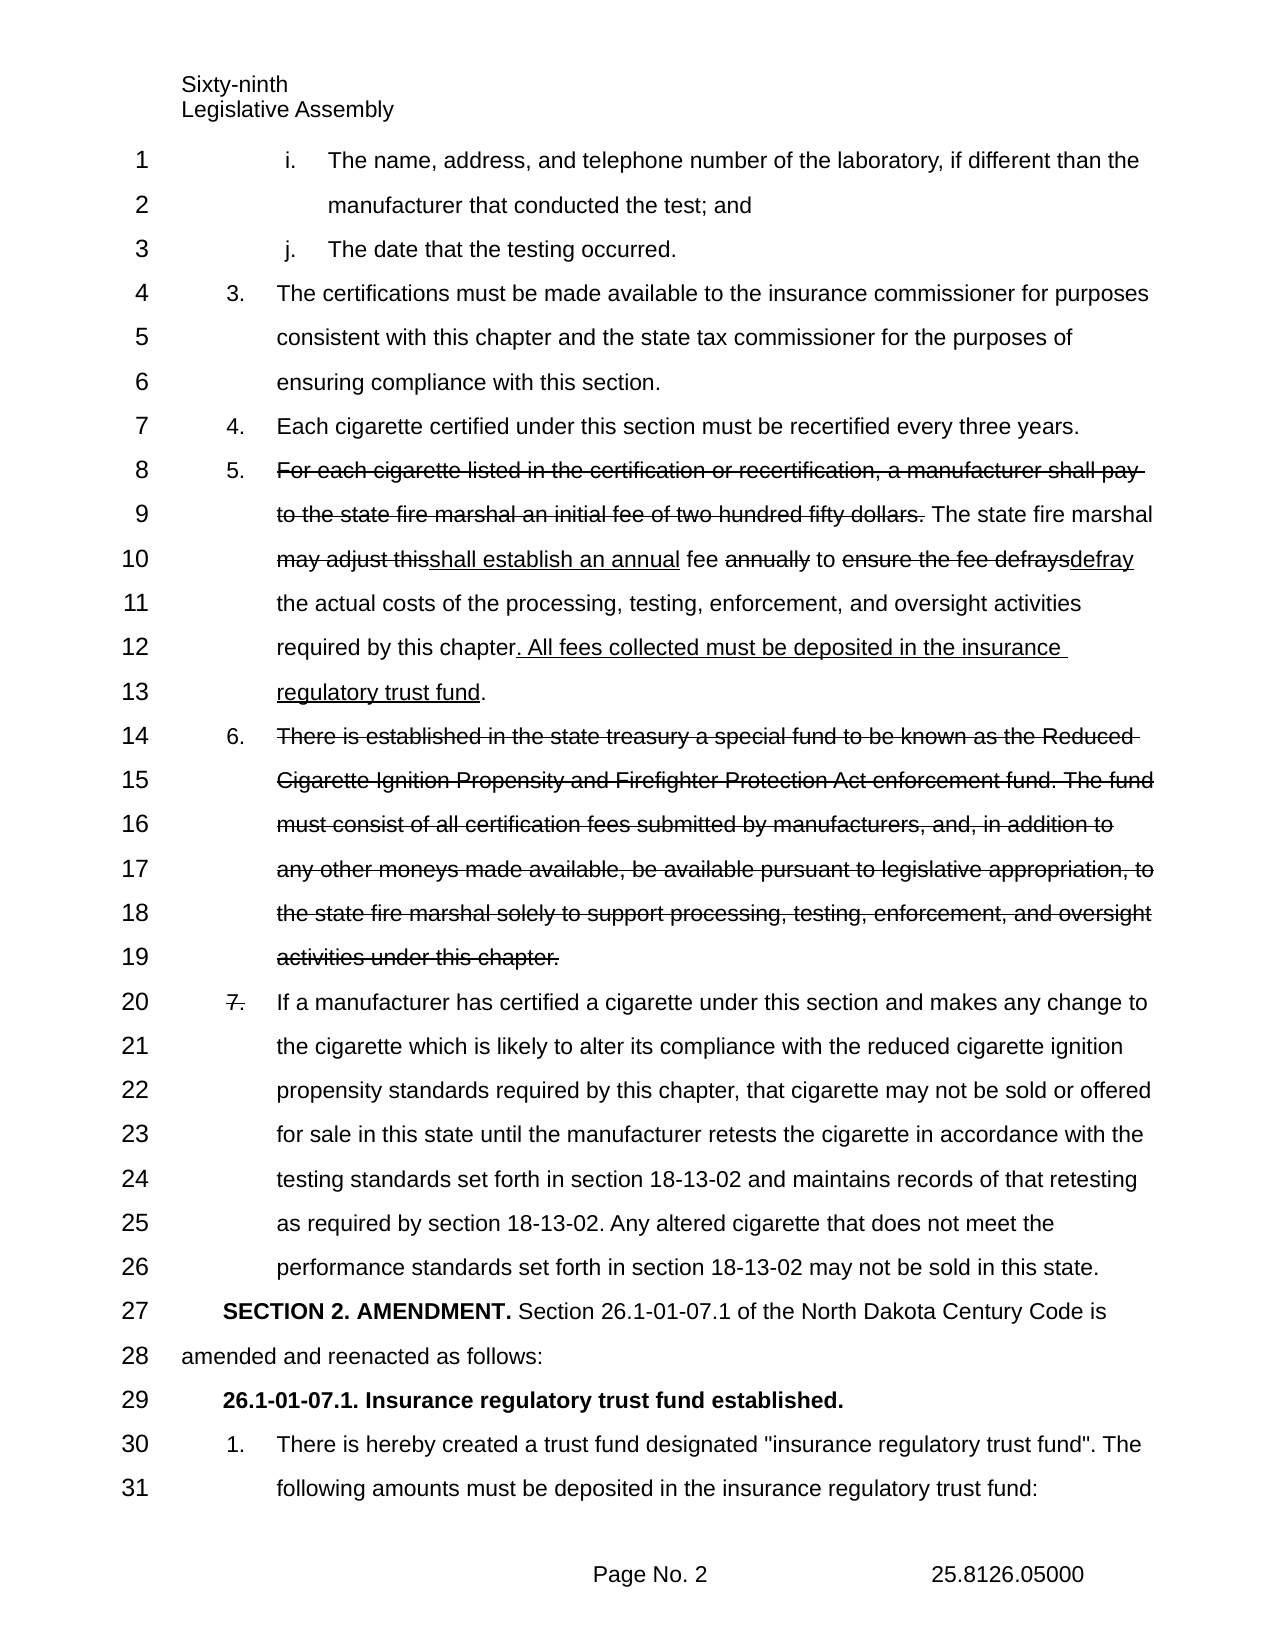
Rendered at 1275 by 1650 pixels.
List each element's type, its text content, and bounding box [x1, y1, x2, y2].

text i. The name, address, and telephone number of the laboratory, if different than the manufacturer that conducted the test; and [181, 133, 1154, 222]
text 4. Each cigarette certified under this section must be recertified every three years. [181, 399, 1154, 443]
text 7. If a manufacturer has certified a cigarette under this section and makes any change to the cigarette which is likely to alter its compliance with the reduced cigarette ignition propensity standards required by this chapter, that cigarette may not be sold or offered for sale in this state until the manufacturer retests the cigarette in accordance with the testing standards set forth in section 18‑13‑02 and maintains records of that retesting as required by section 18‑13‑02. Any altered cigarette that does not meet the performance standards set forth in section 18‑13‑02 may not be sold in this state. [181, 974, 1154, 1284]
text 3. The certifications must be made available to the insurance commissioner for purposes consistent with this chapter and the state tax commissioner for the purposes of ensuring compliance with this section. [181, 266, 1154, 399]
text SECTION 2. AMENDMENT. Section 26.1‑01‑07.1 of the North Dakota Century Code is amended and reenacted as follows: [181, 1284, 1154, 1373]
text 5. For each cigarette listed in the certification or recertification, a manufacturer shall pay to the state fire marshal an initial fee of two hundred fifty dollars. The state fire marshal may adjust thisshall establish an annual fee annually to ensure the fee defraysdefray the actual costs of the processing, testing, enforcement, and oversight activities required by this chapter. All fees collected must be deposited in the insurance regulatory trust fund. [181, 443, 1154, 709]
text 6. There is established in the state treasury a special fund to be known as the Reduced Cigarette Ignition Propensity and Firefighter Protection Act enforcement fund. The fund must consist of all certification fees submitted by manufacturers, and, in addition to any other moneys made available, be available pursuant to legislative appropriation, to the state fire marshal solely to support processing, testing, enforcement, and oversight activities under this chapter. [181, 709, 1154, 974]
text j. The date that the testing occurred. [181, 222, 1154, 266]
text 1. There is hereby created a trust fund designated "insurance regulatory trust fund". The following amounts must be deposited in the insurance regulatory trust fund: [181, 1417, 1154, 1506]
subtitle 26.1‑01‑07.1. Insurance regulatory trust fund established. [181, 1373, 1154, 1417]
